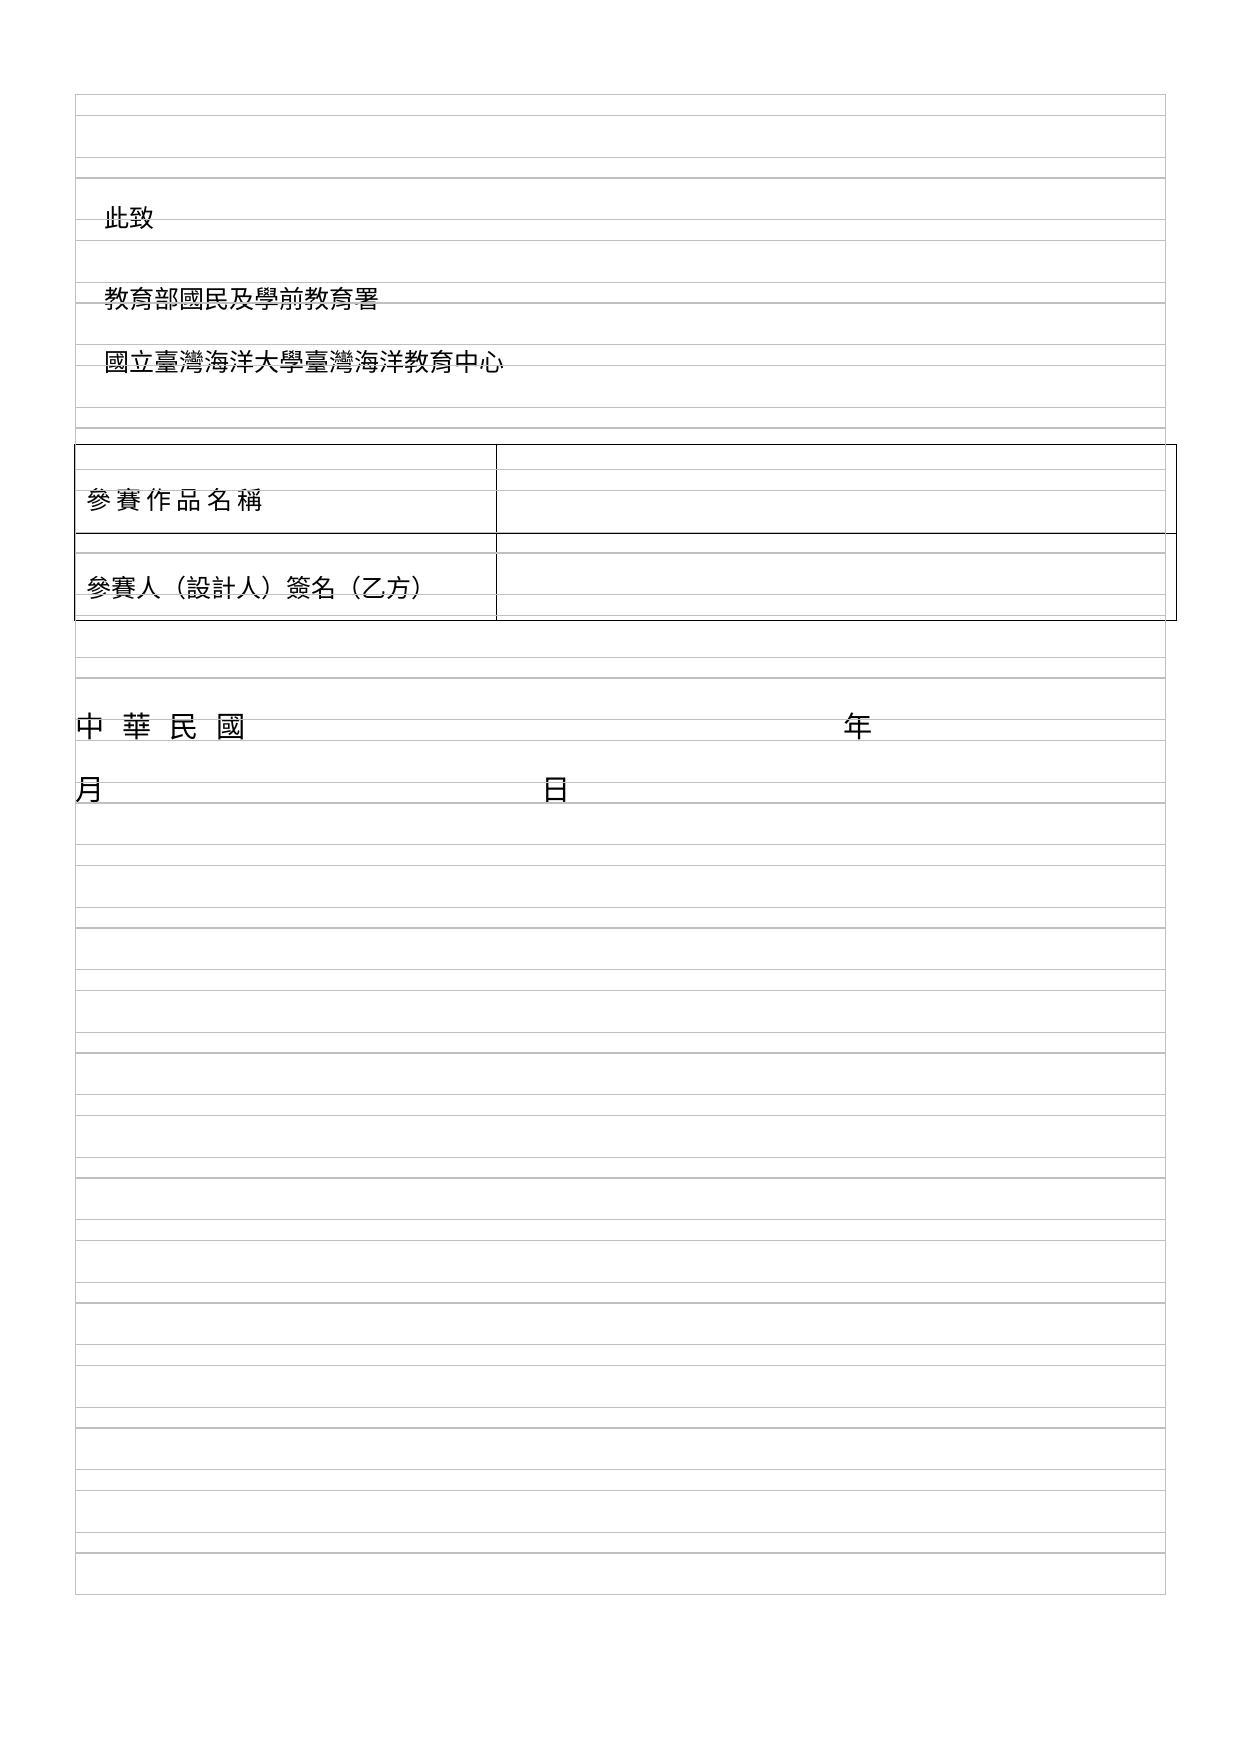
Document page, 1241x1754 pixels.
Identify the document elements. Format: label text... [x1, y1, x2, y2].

table_header [497, 470, 1165, 490]
table_cell [497, 554, 1165, 594]
table_header [76, 470, 496, 490]
text 中華民國 年 月 日 [76, 804, 1165, 808]
text 中華民國 年 月 日 [76, 720, 1165, 740]
table_cell 參賽人（設計人）簽名（乙方） [76, 616, 496, 620]
table_cell [497, 595, 1165, 615]
text 教育部國民及學前教育署 [104, 283, 1165, 302]
text 中華民國 年 月 日 [565, 783, 1165, 802]
table_header [497, 445, 1165, 469]
text 國立臺灣海洋大學臺灣海洋教育中心 [104, 366, 1165, 381]
text 中華民國 年 月 日 [76, 741, 1165, 782]
table_cell [1166, 534, 1176, 620]
text 中華民國 年 月 日 [98, 783, 546, 802]
table_cell [497, 534, 1165, 552]
table_header 參賽作品名稱 [76, 491, 496, 532]
text 教育部國民及學前教育署 [104, 304, 1165, 318]
table_header [497, 491, 1165, 532]
text 中華民國 年 月 日 [221, 720, 241, 736]
text 中華民國 年 月 日 [76, 683, 1165, 719]
text 國立臺灣海洋大學臺灣海洋教育中心 [104, 318, 1165, 344]
table_cell 參賽人（設計人）簽名（乙方） [76, 595, 496, 615]
text 此致 [104, 179, 1165, 219]
table_header [76, 445, 496, 469]
table_cell 參賽人（設計人）簽名（乙方） [76, 534, 496, 552]
table_header [1166, 445, 1176, 533]
text 國立臺灣海洋大學臺灣海洋教育中心 [104, 345, 1165, 365]
text 此致 [144, 212, 150, 219]
text 此致 [104, 220, 1165, 238]
text 教育部國民及學前教育署 [104, 256, 1165, 282]
table_cell [497, 616, 1165, 620]
table_cell 參賽人（設計人）簽名（乙方） [76, 554, 496, 594]
